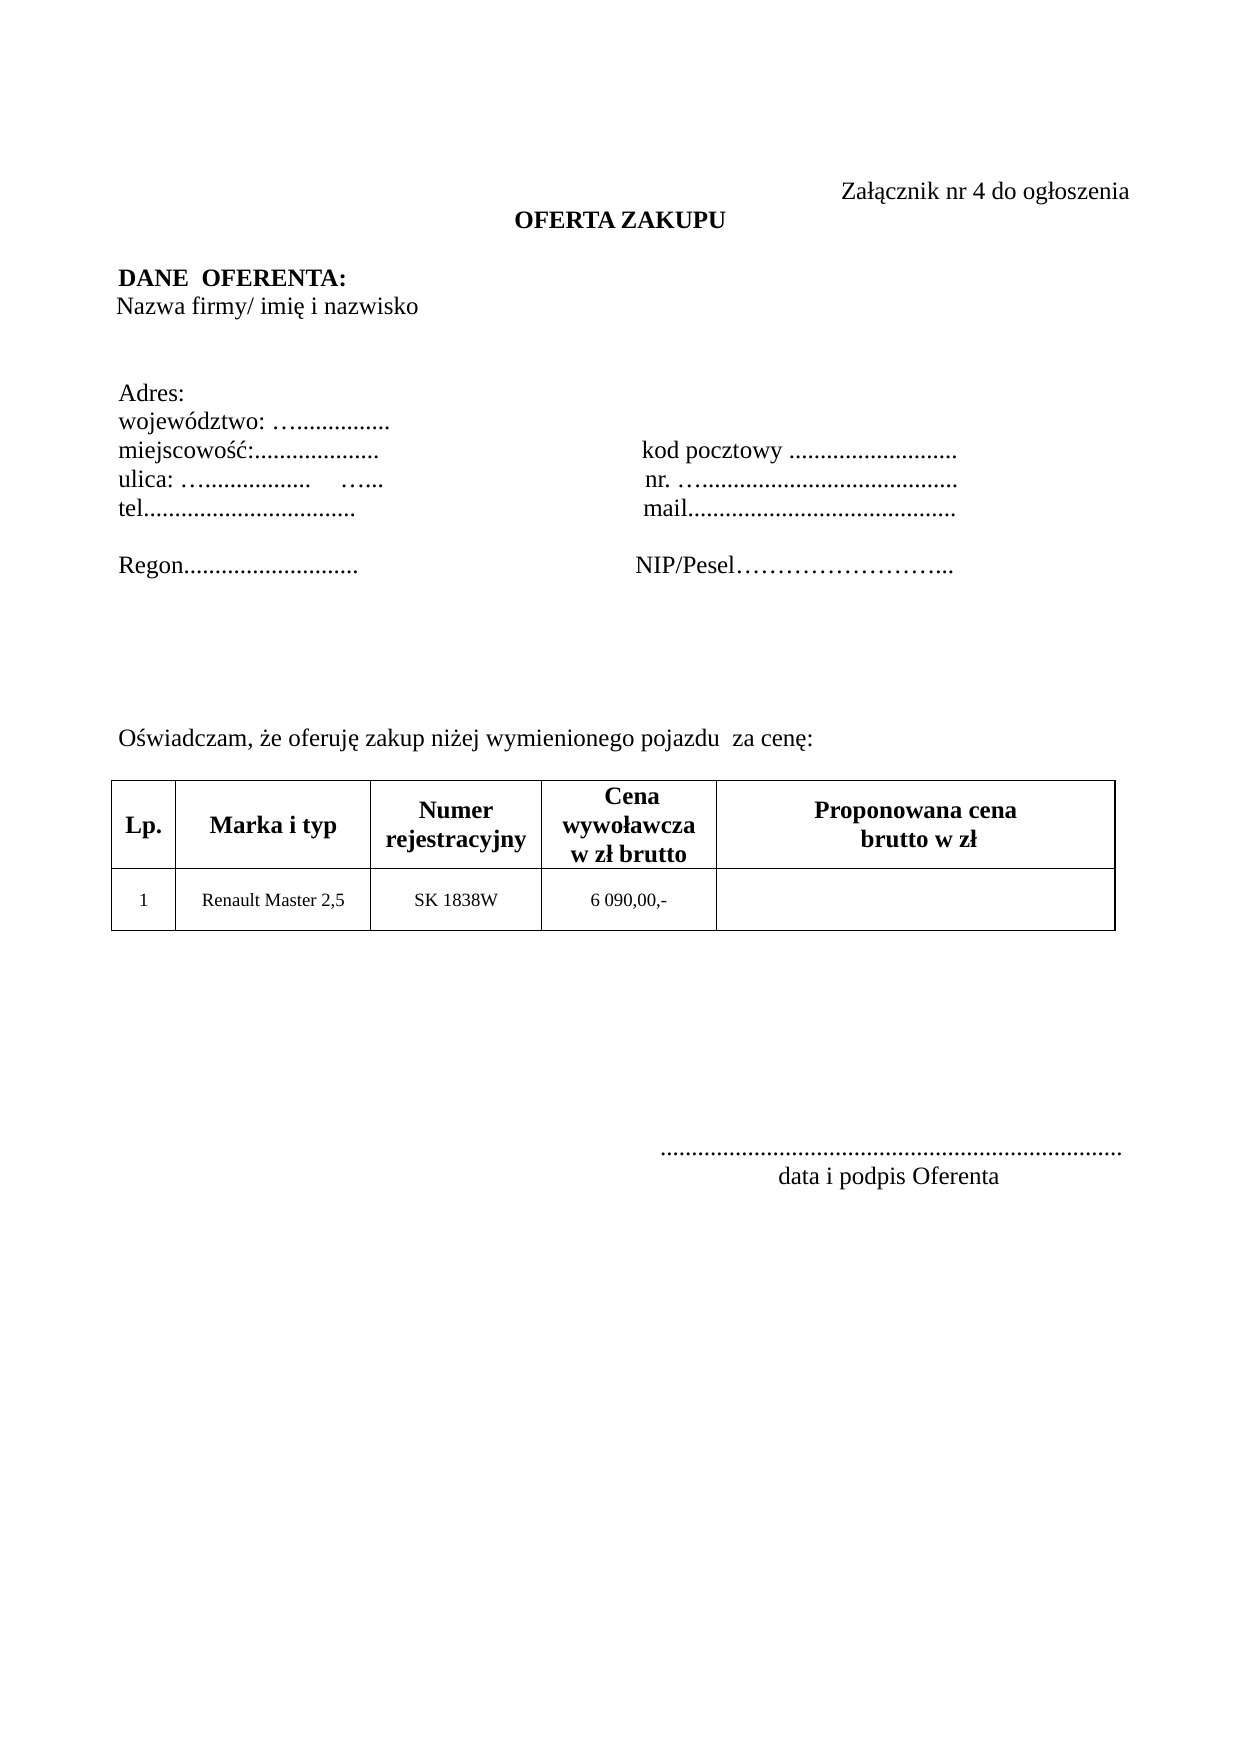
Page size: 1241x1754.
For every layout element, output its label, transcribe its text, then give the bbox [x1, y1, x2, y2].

text OFERTA ZAKUPU [118, 205, 1122, 234]
table_header Numer rejestracyjny [371, 781, 541, 867]
list Nazwa firmy/ imię i nazwisko [116, 291, 1122, 320]
text data i podpis Oferenta [118, 1161, 1122, 1190]
table_header Cena wywoławcza w zł brutto [542, 781, 716, 867]
table_header Lp. [112, 781, 175, 867]
table_cell Renault Master 2,5 [176, 869, 370, 930]
table_cell 1 [112, 869, 175, 930]
text .......................................................................... [118, 1132, 1122, 1161]
table_header Proponowana cena brutto w zł [717, 781, 1114, 867]
text województwo: …............... [118, 406, 1122, 435]
table_cell [717, 869, 1114, 930]
table_cell SK 1838W [371, 869, 541, 930]
text Oświadczam, że oferuję zakup niżej wymienionego pojazdu za cenę: [118, 723, 1122, 751]
text tel.................................. mail........................................... [118, 493, 1122, 521]
list Adres: [118, 378, 1122, 406]
text Regon............................ NIP/Pesel……………………... [118, 550, 1122, 579]
text ulica: …................. …... nr. …......................................... [118, 464, 1122, 493]
table_header Marka i typ [176, 781, 370, 867]
text miejscowość:.................... kod pocztowy ........................... [118, 435, 1122, 464]
text DANE OFERENTA: [118, 263, 1122, 291]
table_cell 6 090,00,- [542, 869, 716, 930]
text Załącznik nr 4 do ogłoszenia [118, 176, 1240, 205]
